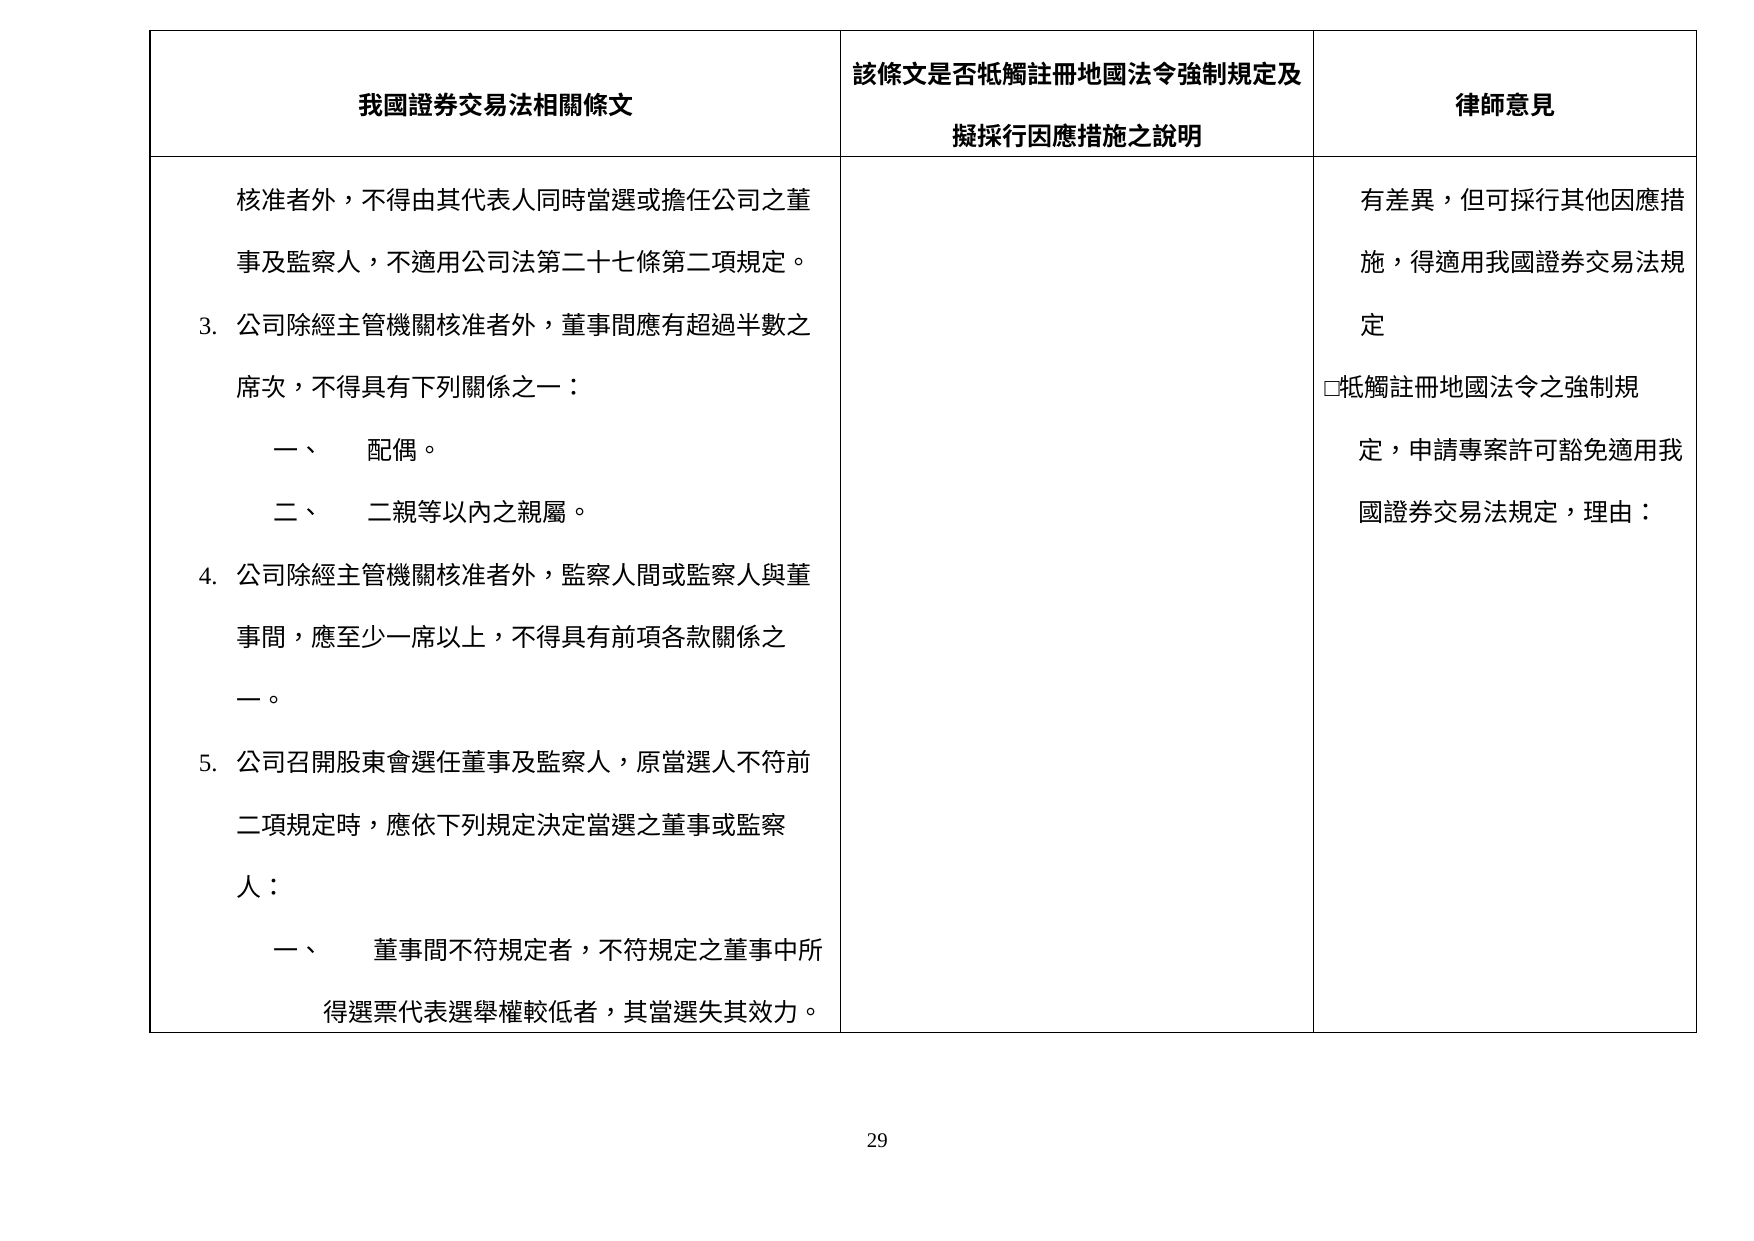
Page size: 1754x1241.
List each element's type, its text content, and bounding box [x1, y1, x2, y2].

table_cell 第26條之3（董事會之組成及資格） 已依本法發行股票之公司董事會，設置董事不得少於五人。 政府或法人為公開發行公司之股東時，除經主管機關核准者外，不得由其代表人同時當選或擔任公司之董事及監察人，不適用公司法第二十七條第二項規定。 公司除經主管機關核准者外，董事間應有超過半數之席次，不得具有下列關係之一： 配偶。 二親等以內之親屬。 公司除經主管機關核准者外，監察人間或監察人與董事間，應至少一席以上，不得具有前項各款關係之一。 公司召開股東會選任董事及監察人，原當選人不符前二項規定時，應依下列規定決定當選之董事或監察人： 董事間不符規定者，不符規定之董事中所得選票代表選舉權較低者，其當選失其效力。 監察人間不符規定者，準用前款規定。 監察人與董事間不符規定者，不符規定之監察人中所得選票代表選舉權較低者，其當選失其效力。 已充任董事或監察人違反第三項或第四項規定者，準用前項規定當然解任。 董事因故解任，致不足五人者，公司應於最近一次股東會補選之。但董事缺額達章程所定席次三分之一者，公司應自事實發生之日起六十日內，召開股東臨時會補選之。 公司應訂定董事會議事規範；其主要議事內容、作業程序、議事錄應載明事項、公告及其他應遵行事項之辦法，由主管機關定之。 [151, 157, 840, 1032]
table_header 我國證券交易法相關條文 [151, 31, 840, 156]
table_header 律師意見 [1314, 31, 1696, 156]
table_cell 有差異，但可採行其他因應措施，得適用我國證券交易法規定 □牴觸註冊地國法令之強制規定，申請專案許可豁免適用我國證券交易法規定，理由： [1314, 157, 1696, 1032]
table_cell [841, 157, 1313, 1032]
table_header 該條文是否牴觸註冊地國法令強制規定及擬採行因應措施之說明 [841, 31, 1313, 156]
